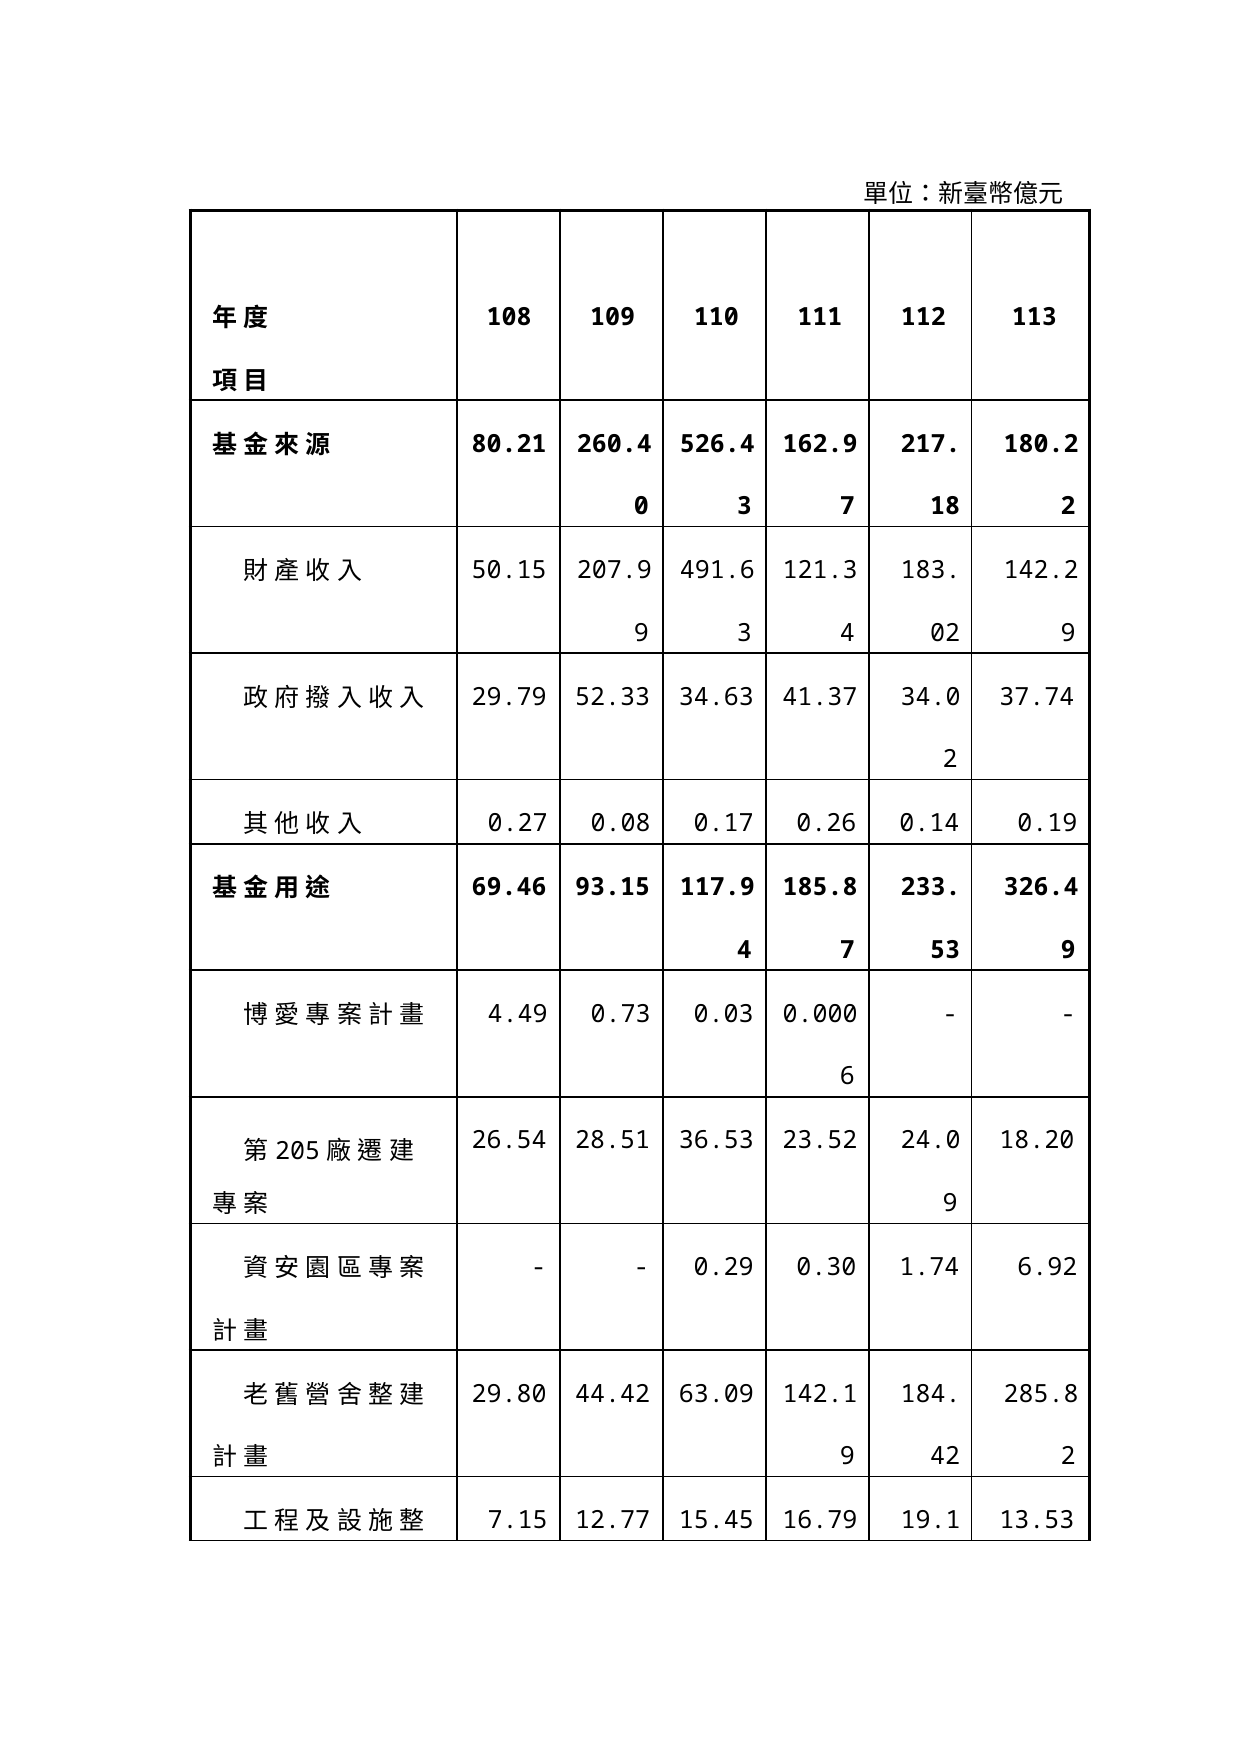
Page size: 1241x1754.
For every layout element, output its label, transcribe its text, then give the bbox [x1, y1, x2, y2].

table_cell 260.40 [561, 401, 662, 526]
table_cell 0.26 [767, 780, 868, 843]
table_cell 52.33 [561, 654, 662, 779]
table_cell 0.14 [870, 780, 971, 843]
table_cell 6.92 [972, 1224, 1088, 1349]
table_cell 142.29 [972, 527, 1088, 652]
table_cell 491.63 [664, 527, 765, 652]
table_cell 財產收入 [192, 527, 456, 652]
table_cell 80.21 [458, 401, 559, 526]
table_cell 29.79 [458, 654, 559, 779]
table_cell 63.09 [664, 1351, 765, 1476]
table_cell 7.15 [458, 1477, 559, 1540]
table_cell 50.15 [458, 527, 559, 652]
table_cell 16.79 [767, 1477, 868, 1540]
table_cell 政府撥入收入 [192, 654, 456, 779]
table_cell 0.29 [664, 1224, 765, 1349]
table_cell 26.54 [458, 1098, 559, 1222]
table_cell 基金來源 [192, 401, 456, 526]
table_cell 183.02 [870, 527, 971, 652]
table_cell 0.30 [767, 1224, 868, 1349]
table_header 108 [458, 212, 559, 399]
table_cell 180.22 [972, 401, 1088, 526]
table_cell 資安園區專案計畫 [192, 1224, 456, 1349]
table_cell 217.18 [870, 401, 971, 526]
table_cell 0.03 [664, 971, 765, 1096]
table_cell 29.80 [458, 1351, 559, 1476]
table_header 110 [664, 212, 765, 399]
table_cell 13.53 [972, 1477, 1088, 1540]
table_header 113 [972, 212, 1088, 399]
table_cell 162.97 [767, 401, 868, 526]
table_cell - [972, 971, 1088, 1096]
table_cell 37.74 [972, 654, 1088, 779]
table_cell 117.94 [664, 845, 765, 969]
table_cell - [561, 1224, 662, 1349]
table_cell 44.42 [561, 1351, 662, 1476]
table_header 112 [870, 212, 971, 399]
table_cell 4.49 [458, 971, 559, 1096]
table_cell 老舊營舍整建計畫 [192, 1351, 456, 1476]
table_cell 34.63 [664, 654, 765, 779]
table_cell 0.27 [458, 780, 559, 843]
table_cell 第205廠遷建專案 [192, 1098, 456, 1222]
table_cell 博愛專案計畫 [192, 971, 456, 1096]
table_cell 28.51 [561, 1098, 662, 1222]
table_header 111 [767, 212, 868, 399]
table_cell 121.34 [767, 527, 868, 652]
table_cell - [458, 1224, 559, 1349]
table_cell 15.45 [664, 1477, 765, 1540]
table_cell 18.20 [972, 1098, 1088, 1222]
table_cell 其他收入 [192, 780, 456, 843]
table_cell 0.19 [972, 780, 1088, 843]
table_cell 0.17 [664, 780, 765, 843]
table_cell 36.53 [664, 1098, 765, 1222]
table_cell 0.73 [561, 971, 662, 1096]
text 單位：新臺幣億元 [177, 177, 1063, 208]
table_header 109 [561, 212, 662, 399]
table_cell 184.42 [870, 1351, 971, 1476]
table_header 年度 項目 [192, 212, 456, 399]
table_cell 233.53 [870, 845, 971, 969]
table_cell 23.52 [767, 1098, 868, 1222]
table_cell 24.09 [870, 1098, 971, 1222]
table_cell 41.37 [767, 654, 868, 779]
table_cell 19.1 [870, 1477, 971, 1540]
table_cell 34.02 [870, 654, 971, 779]
table_cell 526.43 [664, 401, 765, 526]
table_cell 207.99 [561, 527, 662, 652]
table_cell 基金用途 [192, 845, 456, 969]
table_cell 0.0006 [767, 971, 868, 1096]
table_cell 285.82 [972, 1351, 1088, 1476]
table_cell 1.74 [870, 1224, 971, 1349]
table_cell 工程及設施整 [192, 1477, 456, 1540]
table_cell 142.19 [767, 1351, 868, 1476]
table_cell 185.87 [767, 845, 868, 969]
table_cell 326.49 [972, 845, 1088, 969]
table_cell 12.77 [561, 1477, 662, 1540]
table_cell - [870, 971, 971, 1096]
table_cell 69.46 [458, 845, 559, 969]
table_cell 0.08 [561, 780, 662, 843]
table_cell 93.15 [561, 845, 662, 969]
